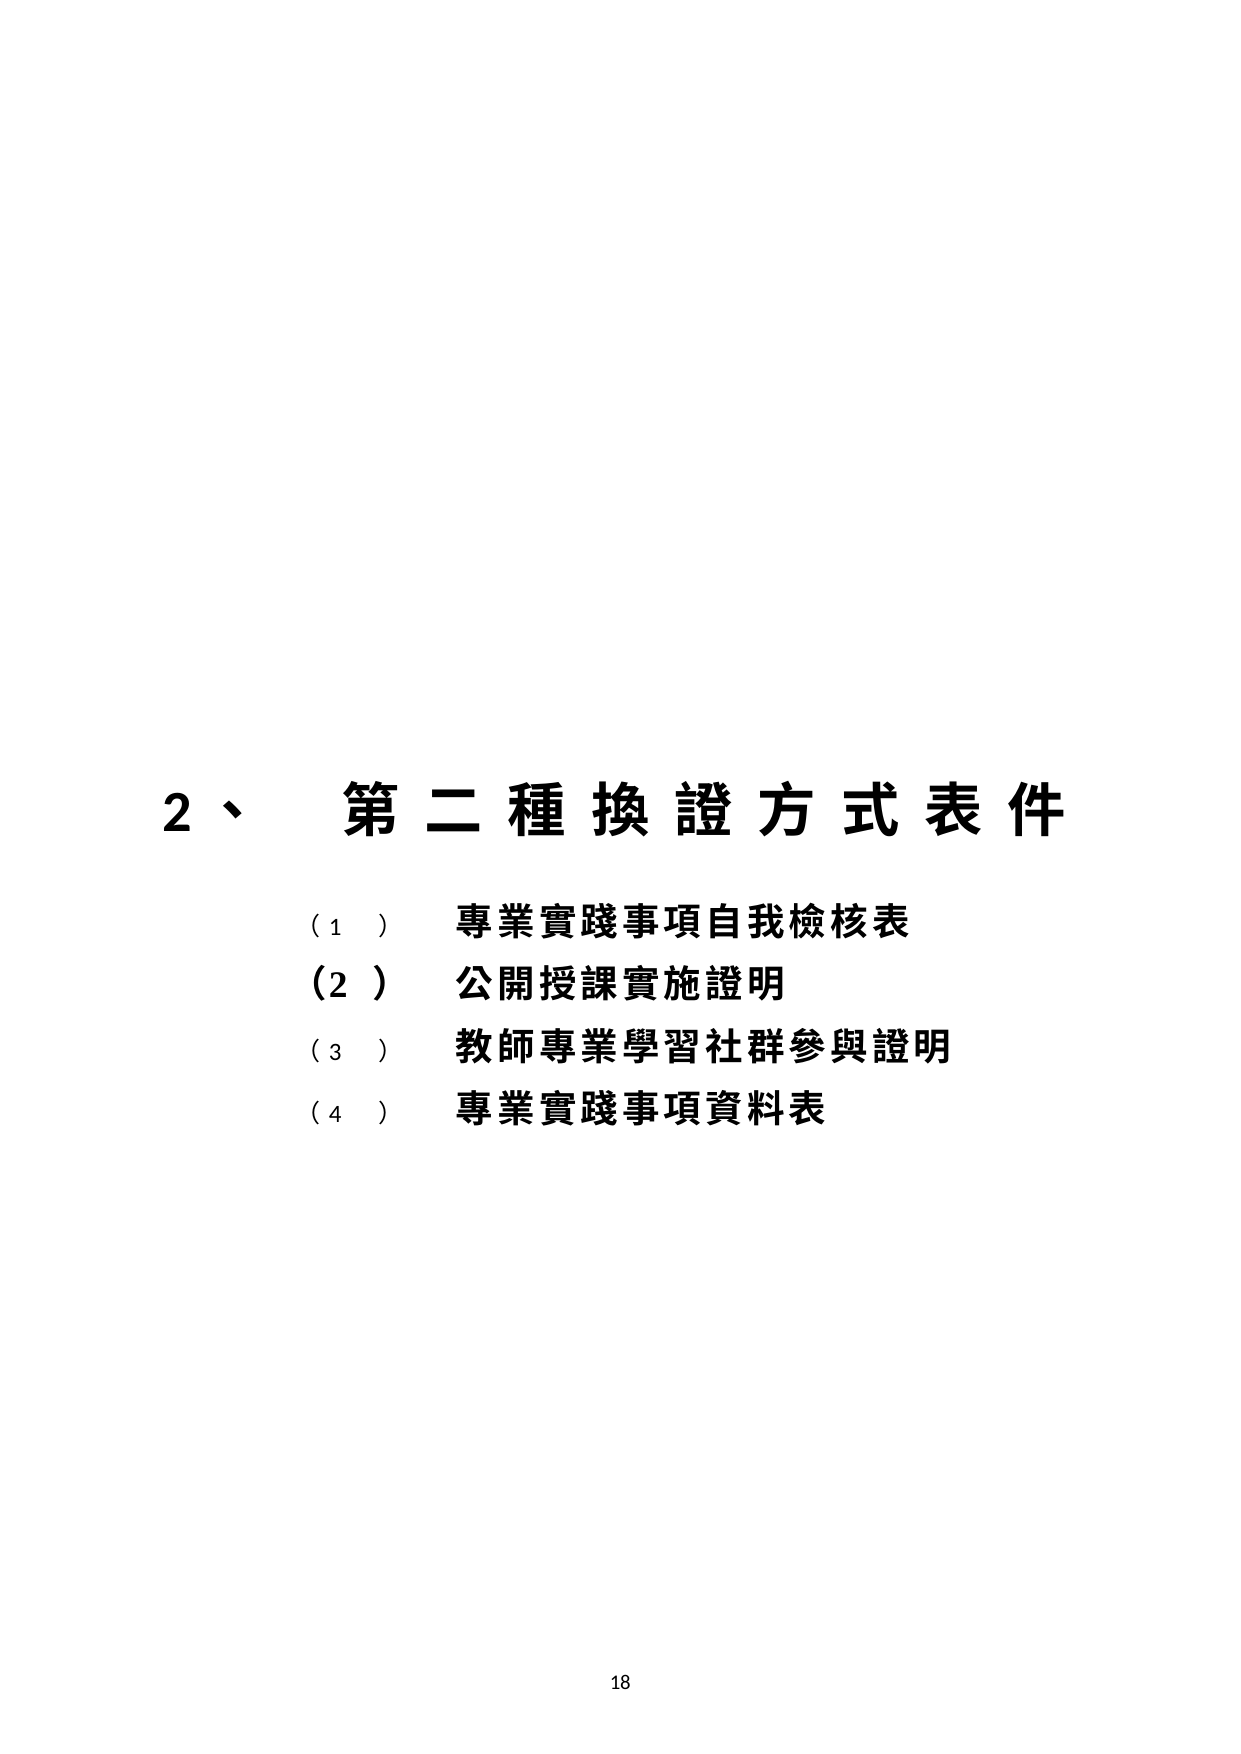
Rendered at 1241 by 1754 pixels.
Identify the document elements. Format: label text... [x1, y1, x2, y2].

list 專業實踐事項自我檢核表 [285, 877, 1162, 939]
list 公開授課實施證明 [285, 939, 1162, 1002]
list 第二種換證方式表件 [78, 733, 1162, 858]
list 專業實踐事項資料表 [285, 1064, 1162, 1127]
list 教師專業學習社群參與證明 [285, 1002, 1162, 1064]
